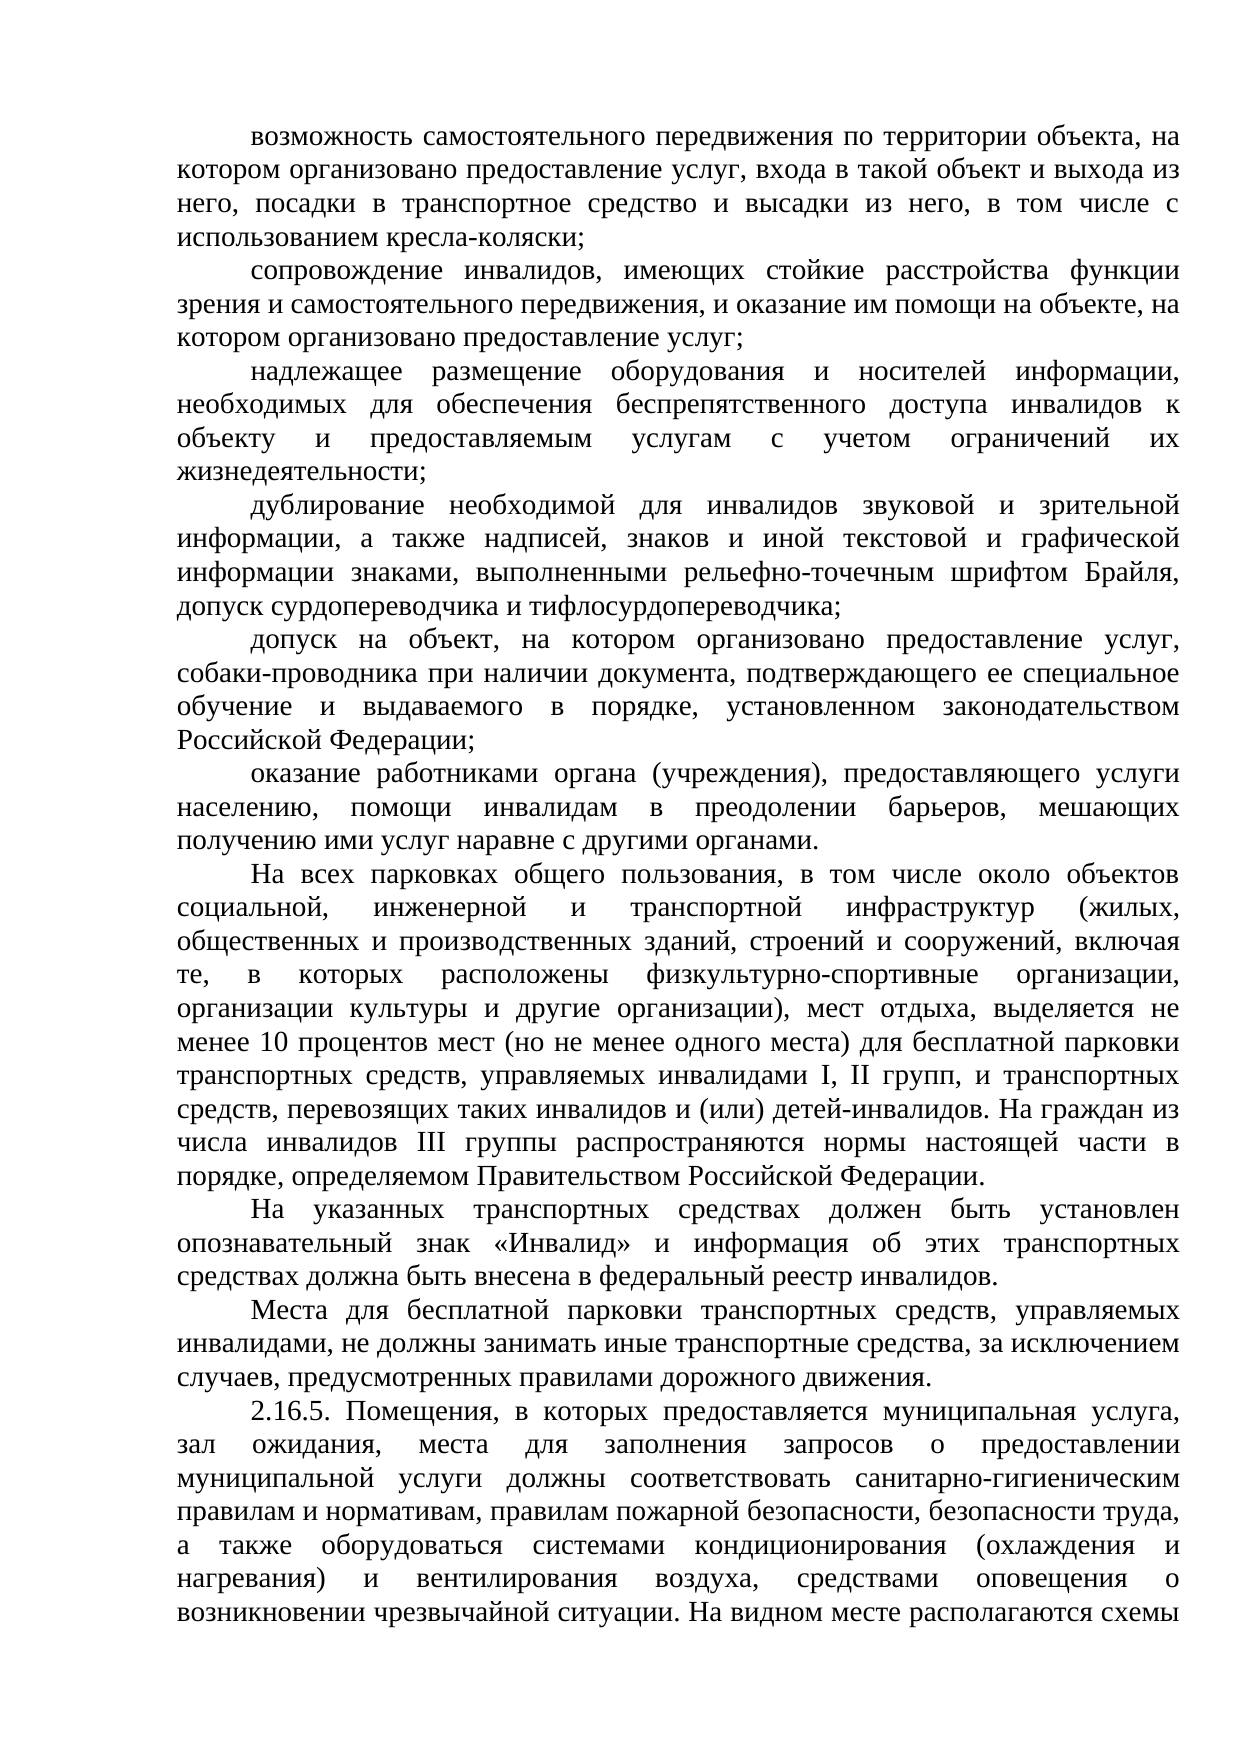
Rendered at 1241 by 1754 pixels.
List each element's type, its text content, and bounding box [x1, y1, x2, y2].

text На всех парковках общего пользования, в том числе около объектов социальной, инженерной и транспортной инфраструктур (жилых, общественных и производственных зданий, строений и сооружений, включая те, в которых расположены физкультурно-спортивные организации, организации культуры и другие организации), мест отдыха, выделяется не менее 10 процентов мест (но не менее одного места) для бесплатной парковки транспортных средств, управляемых инвалидами I, II групп, и транспортных средств, перевозящих таких инвалидов и (или) детей-инвалидов. На граждан из числа инвалидов III группы распространяются нормы настоящей части в порядке, определяемом Правительством Российской Федерации. [177, 856, 1181, 1191]
text оказание работниками органа (учреждения), предоставляющего услуги населению, помощи инвалидам в преодолении барьеров, мешающих получению ими услуг наравне с другими органами. [177, 755, 1181, 856]
text На указанных транспортных средствах должен быть установлен опознавательный знак «Инвалид» и информация об этих транспортных средствах должна быть внесена в федеральный реестр инвалидов. [177, 1191, 1181, 1292]
text возможность самостоятельного передвижения по территории объекта, на котором организовано предоставление услуг, входа в такой объект и выхода из него, посадки в транспортное средство и высадки из него, в том числе с использованием кресла-коляски; [177, 118, 1181, 252]
text допуск на объект, на котором организовано предоставление услуг, собаки-проводника при наличии документа, подтверждающего ее специальное обучение и выдаваемого в порядке, установленном законодательством Российской Федерации; [177, 621, 1181, 755]
text 2.16.5. Помещения, в которых предоставляется муниципальная услуга, зал ожидания, места для заполнения запросов о предоставлении муниципальной услуги должны соответствовать санитарно-гигиеническим правилам и нормативам, правилам пожарной безопасности, безопасности труда, а также оборудоваться системами кондиционирования (охлаждения и нагревания) и вентилирования воздуха, средствами оповещения о возникновении чрезвычайной ситуации. На видном месте располагаются схемы [177, 1393, 1181, 1627]
text сопровождение инвалидов, имеющих стойкие расстройства функции зрения и самостоятельного передвижения, и оказание им помощи на объекте, на котором организовано предоставление услуг; [177, 252, 1181, 353]
text Места для бесплатной парковки транспортных средств, управляемых инвалидами, не должны занимать иные транспортные средства, за исключением случаев, предусмотренных правилами дорожного движения. [177, 1292, 1181, 1393]
text дублирование необходимой для инвалидов звуковой и зрительной информации, а также надписей, знаков и иной текстовой и графической информации знаками, выполненными рельефно-точечным шрифтом Брайля, допуск сурдопереводчика и тифлосурдопереводчика; [177, 487, 1181, 621]
text надлежащее размещение оборудования и носителей информации, необходимых для обеспечения беспрепятственного доступа инвалидов к объекту и предоставляемым услугам с учетом ограничений их жизнедеятельности; [177, 353, 1181, 487]
